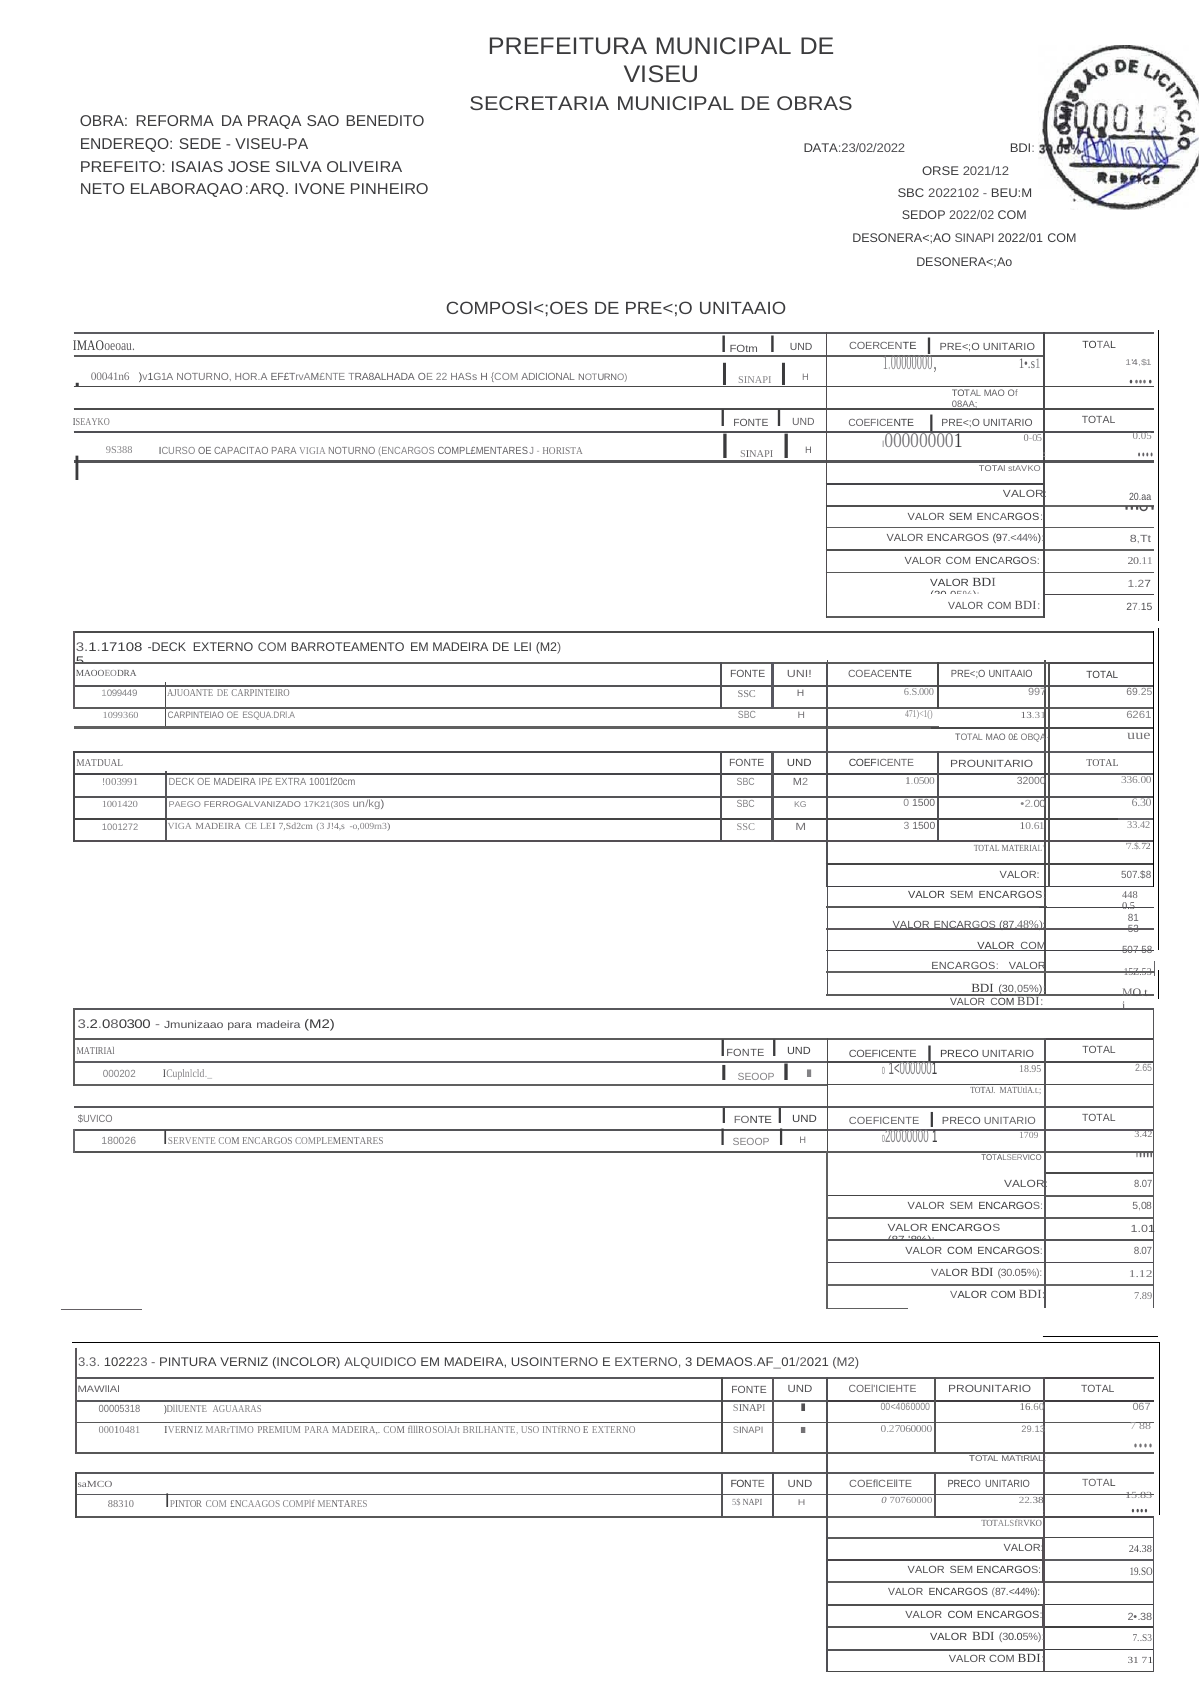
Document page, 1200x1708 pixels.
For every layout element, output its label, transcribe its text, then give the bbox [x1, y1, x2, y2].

table_cell [74, 463, 826, 616]
table_cell VIGA MADEIRA CE LEI 7,Sd2cm (3 J!4,s -o,009rn3) [167, 820, 720, 840]
table_cell 0 70760000 [828, 1495, 934, 1516]
table_cell VALOR COM ENCARGOS: [828, 1606, 1042, 1626]
table_cell CARPINTEIAO OE ESQUA.DRl.A [166, 709, 721, 726]
table_cell [1045, 1518, 1153, 1537]
table_cell 00005318 )DllUENTE AGUAARAS [77, 1402, 721, 1422]
table_cell 6.30 [1118, 798, 1153, 818]
table_cell I000000001 0-05 [827, 433, 1043, 460]
table_cell 1'4,$1 ..... [1045, 355, 1153, 386]
table_cell FONTE [722, 753, 771, 773]
table_cell 507.$8 [1118, 865, 1153, 886]
table_cell 1099449 [75, 687, 146, 707]
table_cell TOTAL [1046, 1040, 1153, 1061]
table_cell 1.0500 [828, 775, 937, 796]
table_cell COEl'ICIEHTE [828, 1379, 934, 1400]
table_cell [74, 863, 146, 886]
table_cell [1118, 753, 1153, 773]
table_cell 020000000 1 1709 [828, 1131, 1044, 1151]
table_cell [1050, 775, 1118, 796]
table_cell H [774, 1495, 826, 1516]
table_cell : '"'' [1046, 1153, 1153, 1172]
table_cell [74, 729, 146, 751]
table_cell 997 [939, 687, 1044, 707]
table_cell 32000 [939, 775, 1044, 796]
table_cell [1050, 709, 1118, 727]
table_cell 6.S.000 [828, 687, 937, 707]
table_cell SBC [722, 775, 771, 796]
table_cell TOTAJ. MATUtlA.t.; [828, 1085, 1044, 1106]
table_cell [1050, 798, 1118, 818]
table_cell 5$ NAPI [723, 1495, 772, 1516]
table_cell '"°' [1045, 507, 1153, 527]
table_cell 0 1500 [828, 798, 937, 818]
table_cell FONTE [723, 1474, 772, 1494]
table_cell 24.38 [1045, 1538, 1153, 1559]
table_cell [76, 1454, 826, 1472]
table_cell 2•.38 [1045, 1605, 1153, 1626]
table_cell VALOR COM BDI: [908, 1286, 1044, 1307]
table_cell [74, 1086, 827, 1106]
table_cell PRECO UNITARIO [936, 1474, 1043, 1494]
text SECRETARIA MUNICIPAL DE OBRAS [468, 92, 853, 115]
table_cell 20.aa [1045, 483, 1153, 505]
table_cell 8,Tt [1045, 528, 1153, 549]
table_cell [828, 865, 938, 886]
table_cell !003991 [75, 775, 146, 796]
table_cell [1050, 820, 1118, 840]
table_cell VALOR BDI (30.05%): [828, 1628, 1043, 1648]
table_cell 13.31 TOTAL MAO 0£ OBQA· [938, 729, 1044, 751]
table_cell 8.07 [1046, 1241, 1153, 1262]
table_header [721, 633, 1153, 662]
table_cell VALOR: [938, 865, 1044, 886]
table_cell TOTAL [1045, 1474, 1153, 1494]
table_cell 33.42 [1118, 820, 1153, 840]
table_cell 7..S3 [1045, 1628, 1153, 1648]
table_header 3.3. 102223 - PINTURA VERNIZ (INCOLOR) ALQUIDICO EM MADEIRA, USOINTERNO E EXTERNO, 3 DEMAOS.AF_01/2021 (M2) [77, 1348, 1153, 1377]
table_cell l [774, 1423, 826, 1452]
text COMPOSl<;OES DE PRE<;O UNITAAIO [444, 297, 788, 318]
table_cell PAEGO FERROGALVANIZADO 17K21(30S un/kg) [167, 798, 720, 818]
table_cell 8.07 [1046, 1174, 1153, 1194]
table_cell TOTAL [1046, 1108, 1153, 1128]
table_cell [828, 1286, 908, 1307]
table_cell 1.01 [1046, 1219, 1153, 1239]
table_cell TOTAL [1045, 410, 1153, 431]
table_cell [1050, 729, 1118, 751]
table_cell UND [774, 1379, 826, 1400]
table_cell 0 1<0000001 18.95 [828, 1063, 1044, 1083]
table_cell DECK OE MADEIRA IP£ EXTRA 1001f20cm [167, 775, 720, 796]
table_cell [1045, 1583, 1153, 1603]
table_cell 2.65 [1046, 1063, 1153, 1083]
table_cell TOTALSERVICO [828, 1153, 1044, 1172]
table_cell SINAPI [723, 1402, 772, 1422]
text SEDOP 2022/02 COM DESONERA<;AO SINAPI 2022/01 COM DESONERA<;Ao [851, 208, 1078, 268]
table_header 3.1.171085 [75, 633, 146, 662]
table_cell COEFICENTE I PRECO UNITARIO [828, 1040, 1044, 1061]
table_cell [773, 842, 826, 863]
table_cell [1050, 865, 1118, 886]
table_cell 5,08 [1046, 1197, 1153, 1217]
table_cell 000202 ICuplnlcld._ I SEOOP I l [75, 1063, 827, 1083]
table_cell •2.00 [939, 798, 1044, 818]
table_cell 1001420 [75, 798, 146, 818]
table_cell COEFICENTE [828, 753, 937, 773]
table_cell 31 71 [1045, 1650, 1153, 1671]
table_cell 20.11 [1045, 551, 1153, 572]
table_cell VALOR BDI (30.05%): [827, 573, 1043, 594]
table_cell PROUNITARIO [939, 753, 1044, 773]
text DATA:23/02/2022 BDI: ORSE 2021/12 [803, 141, 1038, 178]
table_cell VALOR ENCARGOS (87.'8%): [828, 1219, 1044, 1239]
table_cell COEACENTE [828, 664, 937, 684]
table_cell VALOR ENCARGOS (97.<44%): [827, 528, 1043, 549]
table_cell [146, 729, 721, 751]
table_cell [1050, 687, 1118, 707]
table_cell 00<4060000 [828, 1402, 934, 1422]
table_cell 16.60 [936, 1402, 1043, 1422]
table_cell saMCO [77, 1474, 721, 1494]
table_cell 1001272 [75, 820, 146, 840]
table_cell H [774, 687, 826, 707]
table_cell VALOR ENCARGOS (87.<44%): [828, 1583, 1043, 1603]
table_cell 3 1500 [828, 820, 937, 840]
table_cell 00010481 IVERNIZ MARrTIMO PREMIUM PARA MADEIRA,. COM flllROSOlAJt BRILHANTE, USO INTfRNO E EXTERNO [77, 1423, 721, 1452]
table_cell 1099360 [74, 709, 146, 726]
table_cell [76, 1518, 826, 1671]
table_cell l [774, 1402, 826, 1422]
table_cell [146, 753, 720, 773]
table_cell UNI! [774, 664, 826, 684]
table_cell 1.27 [1045, 573, 1153, 594]
table_cell COEFICENTE I PRE<;O UNITARIO [827, 410, 1043, 431]
table_cell 1.12 [1046, 1263, 1153, 1284]
table_cell FONTE [723, 1379, 772, 1400]
text SBC 2022102 - BEU:M [847, 186, 1038, 201]
table_cell 180026 ISERVENTE COM ENCARGOS COMPLEMENTARES I SEOOP I H [75, 1131, 827, 1151]
table_cell PROUNITARIO [936, 1379, 1043, 1400]
table_cell [146, 863, 721, 886]
table_cell [1045, 463, 1153, 483]
table_cell I 00041n6 )v1G1A NOTURNO, HOR.A EF£TrvAM£NTE TRA8ALHADA OE 22 HASs H {COM ADICIONAL NOTURNO) I SINAPI I H [74, 357, 826, 386]
table_cell [721, 842, 772, 863]
table_cell 336.00 [1118, 775, 1153, 796]
table_cell [828, 729, 938, 751]
table_cell VALOR COM ENCARGOS: [828, 1241, 1044, 1262]
table_cell SSC [722, 820, 771, 840]
table_cell VALOR COM ENCARGOS: [827, 551, 1043, 572]
table_cell [773, 729, 826, 751]
table_cell 15.83 : .... [1045, 1495, 1153, 1516]
text OBRA: REFORMA DA PRAQA SAO BENEDITO ENDEREQO: SEDE - VISEU-PA [79, 112, 428, 153]
table_cell M2 [774, 775, 826, 796]
table_cell M [774, 820, 826, 840]
table_cell MAWllAl [77, 1379, 721, 1400]
table_cell MAOOEODRA [75, 664, 146, 684]
table_cell VALOR COM BDI: [828, 1651, 1043, 1671]
table_cell 69.25 [1118, 687, 1153, 707]
table_header -DECK EXTERNO COM BARROTEAMENTO EM MADEIRA DE LEI (M2) [146, 633, 721, 662]
table_cell [74, 1153, 826, 1307]
table_cell uue [1118, 729, 1153, 751]
table_cell UND [774, 753, 826, 773]
table_cell 13.31 TOTAL MAO 0£ OBQA· [938, 709, 1044, 727]
table_cell 0.05 : .... [1045, 433, 1153, 460]
table_cell 067 [1045, 1402, 1153, 1422]
table_cell H [773, 709, 826, 726]
table_cell 10.61 [939, 820, 1044, 840]
table_cell [1045, 387, 1153, 408]
table_cell VALOR SEM ENCARGOS: [827, 507, 1043, 527]
table_cell 6261 [1118, 709, 1153, 727]
table_cell VALOR BDI (30.05%): [828, 1263, 1044, 1284]
table_cell [146, 842, 721, 863]
table_cell MATDUAL [75, 753, 146, 773]
table_cell SBC [722, 798, 771, 818]
table_cell KG [774, 798, 826, 818]
table_cell PRE<;O UNITAAIO [939, 664, 1044, 684]
table_cell 27.15 [1045, 595, 1153, 616]
table_cell [1046, 1085, 1153, 1106]
text ... [60, 1048, 74, 1102]
table_cell 0.27060000 [828, 1423, 934, 1452]
table_cell 471)<1() [828, 709, 938, 726]
table_cell SINAPI [723, 1423, 772, 1452]
table_cell [1118, 664, 1153, 684]
table_cell AJUOANTE DE CARPINTEIRO [166, 687, 720, 707]
table_cell [828, 842, 938, 863]
table_cell COEflCEllTE [828, 1474, 934, 1494]
table_cell 19.SO [1045, 1561, 1153, 1581]
table_cell 29.13 [936, 1423, 1043, 1452]
table_cell [74, 842, 146, 863]
table_cell VALOR: [828, 1539, 1042, 1559]
table_cell [721, 863, 772, 886]
text .... [77, 1347, 1160, 1672]
table_cell SBC [721, 709, 772, 726]
table_cell 7 88 .... [1045, 1423, 1153, 1452]
table_cell UND [774, 1474, 826, 1494]
table_cell [74, 387, 826, 408]
table_cell TOTAL MATERIAL' [938, 842, 1044, 863]
table_cell 1.00000000, 1•.s1 [827, 357, 1043, 386]
table_cell [1050, 842, 1118, 863]
table_cell TOTAL MAO Of 08AA; [827, 387, 1043, 408]
table_header COERCENTE I PRE<;O UNITARIO [827, 334, 1043, 355]
table_cell MATIRIAl IFONTE I UND [75, 1040, 827, 1061]
table_cell [1045, 1454, 1153, 1472]
table_cell TOTALSfRVKO [828, 1518, 1043, 1537]
table_cell '7.$.72 [1118, 842, 1153, 863]
table_cell TOTAL [1050, 664, 1118, 684]
table_cell [146, 664, 720, 684]
table_header 3.2.080300 - Jmunizaao para madeira (M2) [75, 1010, 1153, 1038]
table_cell 3.42 [1046, 1131, 1153, 1151]
table_cell VALOR: [827, 485, 1043, 505]
table_cell TOTAL [1045, 1379, 1153, 1400]
table_cell TOTAL MATtRlAL: [828, 1454, 1043, 1472]
table_cell COEFICENTE I PRECO UNITARIO [828, 1108, 1044, 1128]
table_cell [773, 863, 826, 886]
table_header TOTAL [1045, 334, 1153, 355]
table_cell 88310 IPINTOR COM £NCAAGOS COMPlf MENTARES [77, 1495, 721, 1516]
table_cell 22.38 [936, 1495, 1043, 1516]
table_cell $UVICO I FONTE I UND [74, 1108, 827, 1128]
table_cell [721, 729, 772, 751]
table_cell VALOR: [828, 1172, 1044, 1194]
table_cell I 9S388 ICURSO OE CAPACITAO PARA VIGIA NOTURNO (ENCARGOS COMPL£MENTARESJ - HORISTA I SINAPI I H [74, 433, 826, 460]
text [60, 1556, 76, 1603]
text PREFEITO: ISAIAS JOSE SILVA OLIVEIRA NETO ELABORAQAO:ARQ. IVONE PINHEIRO [79, 157, 446, 198]
table_cell ISEAYKO I FONTE I UND [74, 410, 826, 431]
table_cell TOTAL [1050, 753, 1118, 773]
table_cell 7.89 [1046, 1286, 1153, 1307]
table_cell SSC [722, 687, 771, 707]
table_cell VALOR SEM ENCARGOS: [828, 1196, 1044, 1217]
table_header IMAOoeoau. IFOtm I UND [74, 334, 826, 355]
table_cell VALOR COM BDI: [827, 594, 1043, 616]
table_cell FONTE [722, 664, 771, 684]
text PREFEITURA MUNICIPAL DE VISEU [448, 32, 875, 87]
table_cell TOTAl stAVKO [827, 463, 1043, 483]
table_cell VALOR SEM ENCARGOS: [828, 1561, 1042, 1581]
